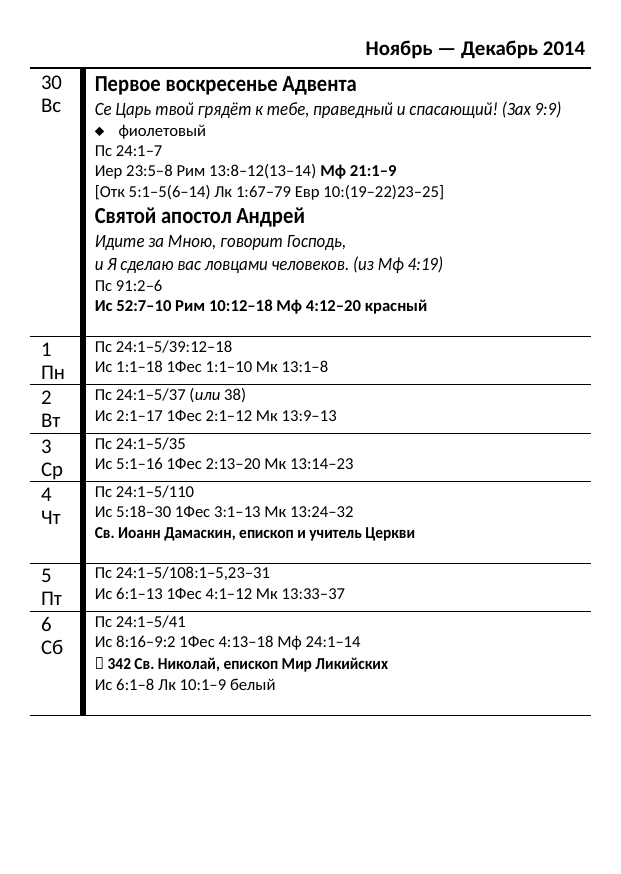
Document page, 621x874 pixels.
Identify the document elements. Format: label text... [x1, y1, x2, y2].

table_header Ноябрь — Декабрь 2014 [30, 30, 591, 67]
table_cell 30 Вс [30, 69, 80, 336]
table_cell Первое воскресенье Адвента Се Царь твой грядёт к тебе, праведный и спасающий! (Зах 9:9) фиолетовый Пс 24:1–7 Иер 23:5–8 Рим 13:8–12(13–14) Мф 21:1–9 [Отк 5:1–5(6–14) Лк 1:67–79 Евр 10:(19–22)23–25] Святой апостол Андрей Идите за Мною, говорит Господь, и Я сделаю вас ловцами человеков. (из Мф 4:19) Пс 91:2–6 Ис 52:7–10 Рим 10:12–18 Мф 4:12–20 красный [86, 69, 591, 336]
table_cell 3 Ср [30, 434, 80, 481]
table_cell Пс 24:1–5/108:1–5,23–31 Ис 6:1–13 1Фес 4:1–12 Мк 13:33–37 [86, 564, 591, 611]
table_cell Пс 24:1–5/110 Ис 5:18–30 1Фес 3:1–13 Мк 13:24–32 Св. Иоанн Дамаскин, епископ и учитель Церкви [86, 482, 591, 563]
table_cell Пс 24:1–5/37 (или 38) Ис 2:1–17 1Фес 2:1–12 Мк 13:9–13 [86, 385, 591, 433]
table_cell 6 Сб [30, 612, 80, 715]
table_cell 2 Вт [30, 385, 80, 433]
table_cell Пс 24:1–5/41 Ис 8:16–9:2 1Фес 4:13–18 Мф 24:1–14  342 Св. Николай, епископ Мир Ликийских Ис 6:1–8 Лк 10:1–9 белый [86, 612, 591, 715]
table_cell Пс 24:1–5/35 Ис 5:1–16 1Фес 2:13–20 Мк 13:14–23 [86, 434, 591, 481]
table_cell 5 Пт [30, 564, 80, 611]
table_cell 1 Пн [30, 337, 80, 384]
table_cell 4 Чт [30, 482, 80, 563]
table_cell Пс 24:1–5/39:12–18 Ис 1:1–18 1Фес 1:1–10 Мк 13:1–8 [86, 337, 591, 384]
